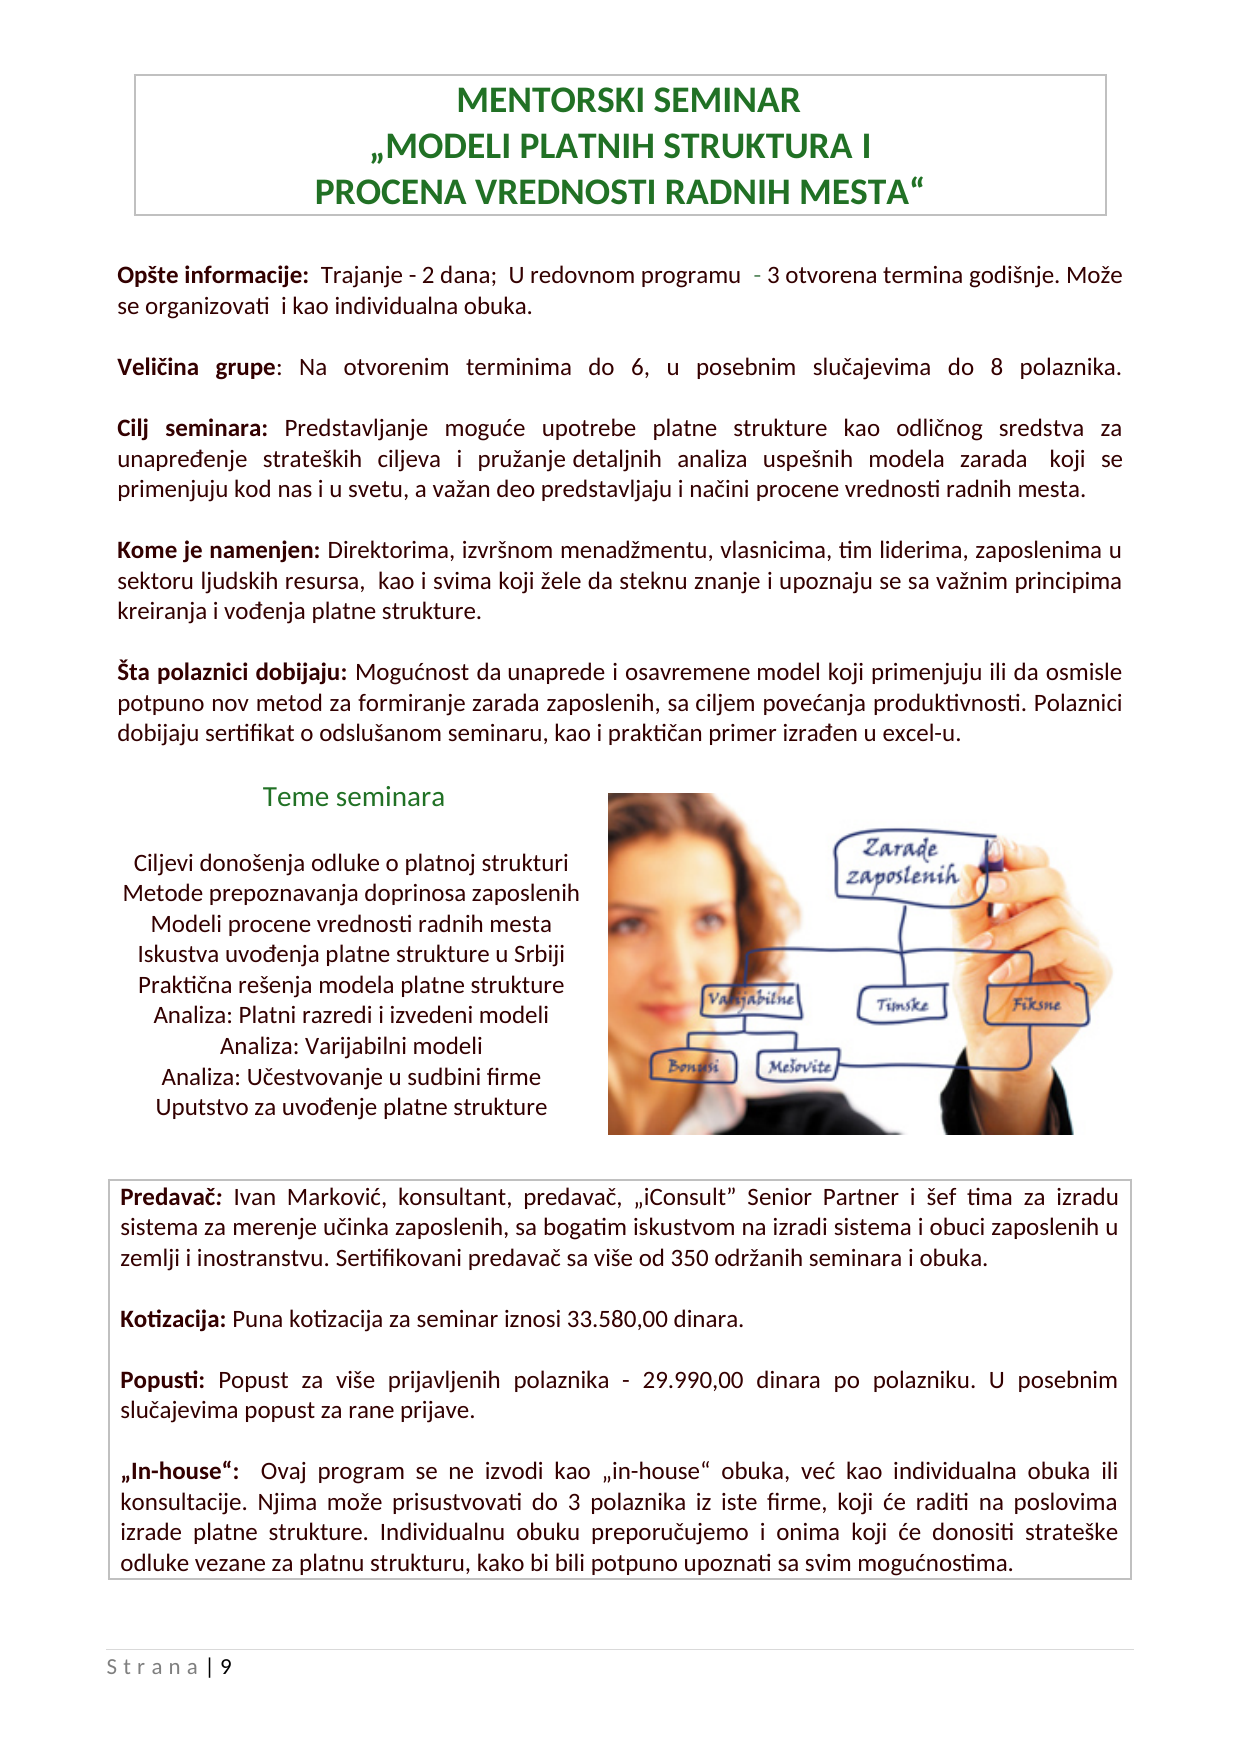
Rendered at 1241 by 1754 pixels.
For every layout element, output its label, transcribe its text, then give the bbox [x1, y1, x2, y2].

table_cell [1130, 779, 1134, 817]
table_cell Teme seminara [106, 779, 597, 817]
table_cell [1130, 817, 1134, 1150]
table_cell Ciljevi donošenja odluke o platnoj strukturi Metode prepoznavanja doprinosa zaposlenih Modeli procene vrednosti radnih mesta Iskustva uvođenja platne strukture u Srbiji Praktična rešenja modela platne strukture Analiza: Platni razredi i izvedeni modeli Analiza: Varijabilni modeli Analiza: Učestvovanje u sudbini firme Uputstvo za uvođenje platne strukture [106, 817, 597, 1150]
table_header MENTORSKI SEMINAR „MODELI PLATNIH STRUKTURA I PROCENA VREDNOSTI RADNIH MESTA“ [136, 76, 1105, 213]
table_header Opšte informacije: Trajanje - 2 dana; U redovnom programu - 3 otvorena termina godišnje. Može se organizovati i kao individualna obuka. Veličina grupe: Na otvorenim terminima do 6, u posebnim slučajevima do 8 polaznika. Cilj seminara: Predstavljanje moguće upotrebe platne strukture kao odličnog sredstva za unapređenje strateških ciljeva i pružanje detaljnih analiza uspešnih modela zarada koji se primenjuju kod nas i u svetu, a važan deo predstavljaju i načini procene vrednosti radnih mesta. Kome je namenjen: Direktorima, izvršnom menadžmentu, vlasnicima, tim liderima, zaposlenima u sektoru ljudskih resursa, kao i svima koji žele da steknu znanje i upoznaju se sa važnim principima kreiranja i vođenja platne strukture. Šta polaznici dobijaju: Mogućnost da unaprede i osavremene model koji primenjuju ili da osmisle potpuno nov metod za formiranje zarada zaposlenih, sa ciljem povećanja produktivnosti. Polaznici dobijaju sertifikat o odslušanom seminaru, kao i praktičan primer izrađen u excel-u. [106, 260, 1134, 778]
table_header Predavač: Ivan Marković, konsultant, predavač, „iConsult” Senior Partner i šef tima za izradu sistema za merenje učinka zaposlenih, sa bogatim iskustvom na izradi sistema i obuci zaposlenih u zemlji i inostranstvu. Sertifikovani predavač sa više od 350 održanih seminara i obuka. Kotizacija: Puna kotizacija za seminar iznosi 33.580,00 dinara. Popusti: Popust za više prijavljenih polaznika - 29.990,00 dinara po polazniku. U posebnim slučajevima popust za rane prijave. „In-house“: Ovaj program se ne izvodi kao „in-house“ obuka, već kao individualna obuka ili konsultacije. Njima može prisustvovati do 3 polaznika iz iste firme, koji će raditi na poslovima izrade platne strukture. Individualnu obuku preporučujemo i onima koji će donositi strateške odluke vezane za platnu strukturu, kako bi bili potpuno upoznati sa svim mogućnostima. [110, 1181, 1130, 1577]
table_cell [597, 779, 1129, 1150]
